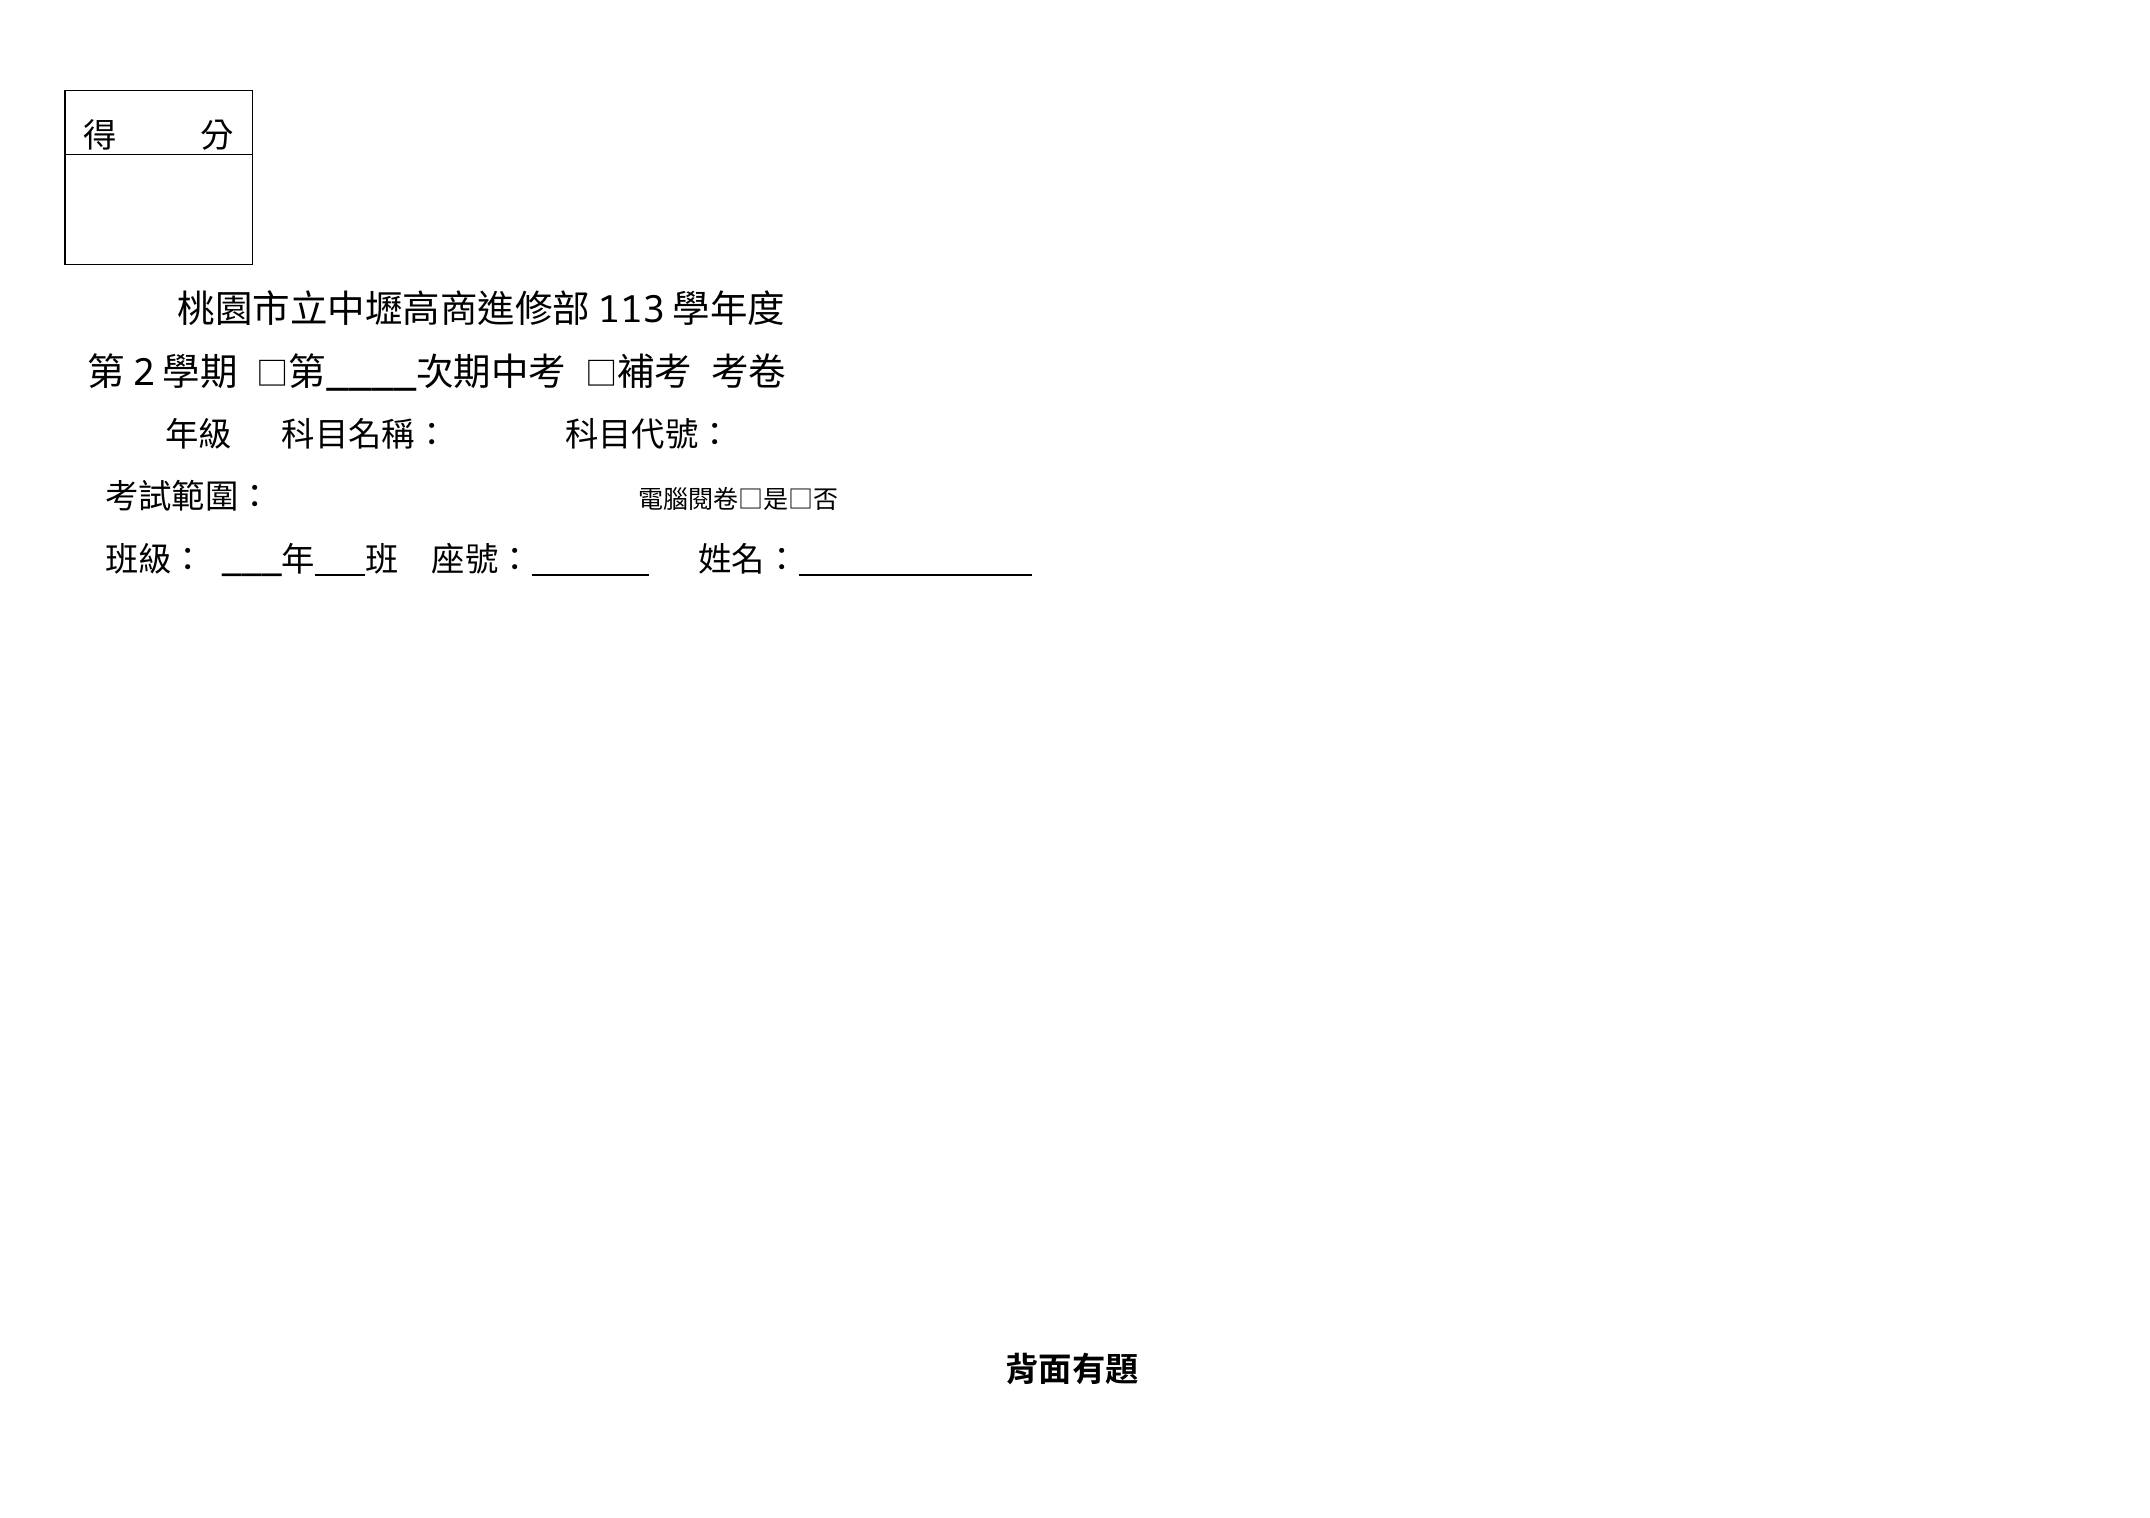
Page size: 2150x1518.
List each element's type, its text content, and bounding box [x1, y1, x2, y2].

text 班級： ___年 班 座號： 姓名： [65, 515, 1050, 577]
text 考試範圍： 電腦閱卷□是□否 [65, 452, 1050, 515]
table_header 得 分 [66, 91, 252, 154]
table_cell [66, 155, 252, 264]
text 桃園市立中壢高商進修部113學年度 [65, 265, 1050, 327]
text 第2學期 □第____次期中考 □補考 考卷 [65, 327, 1050, 390]
text 年級 科目名稱： 科目代號： [65, 390, 1050, 452]
